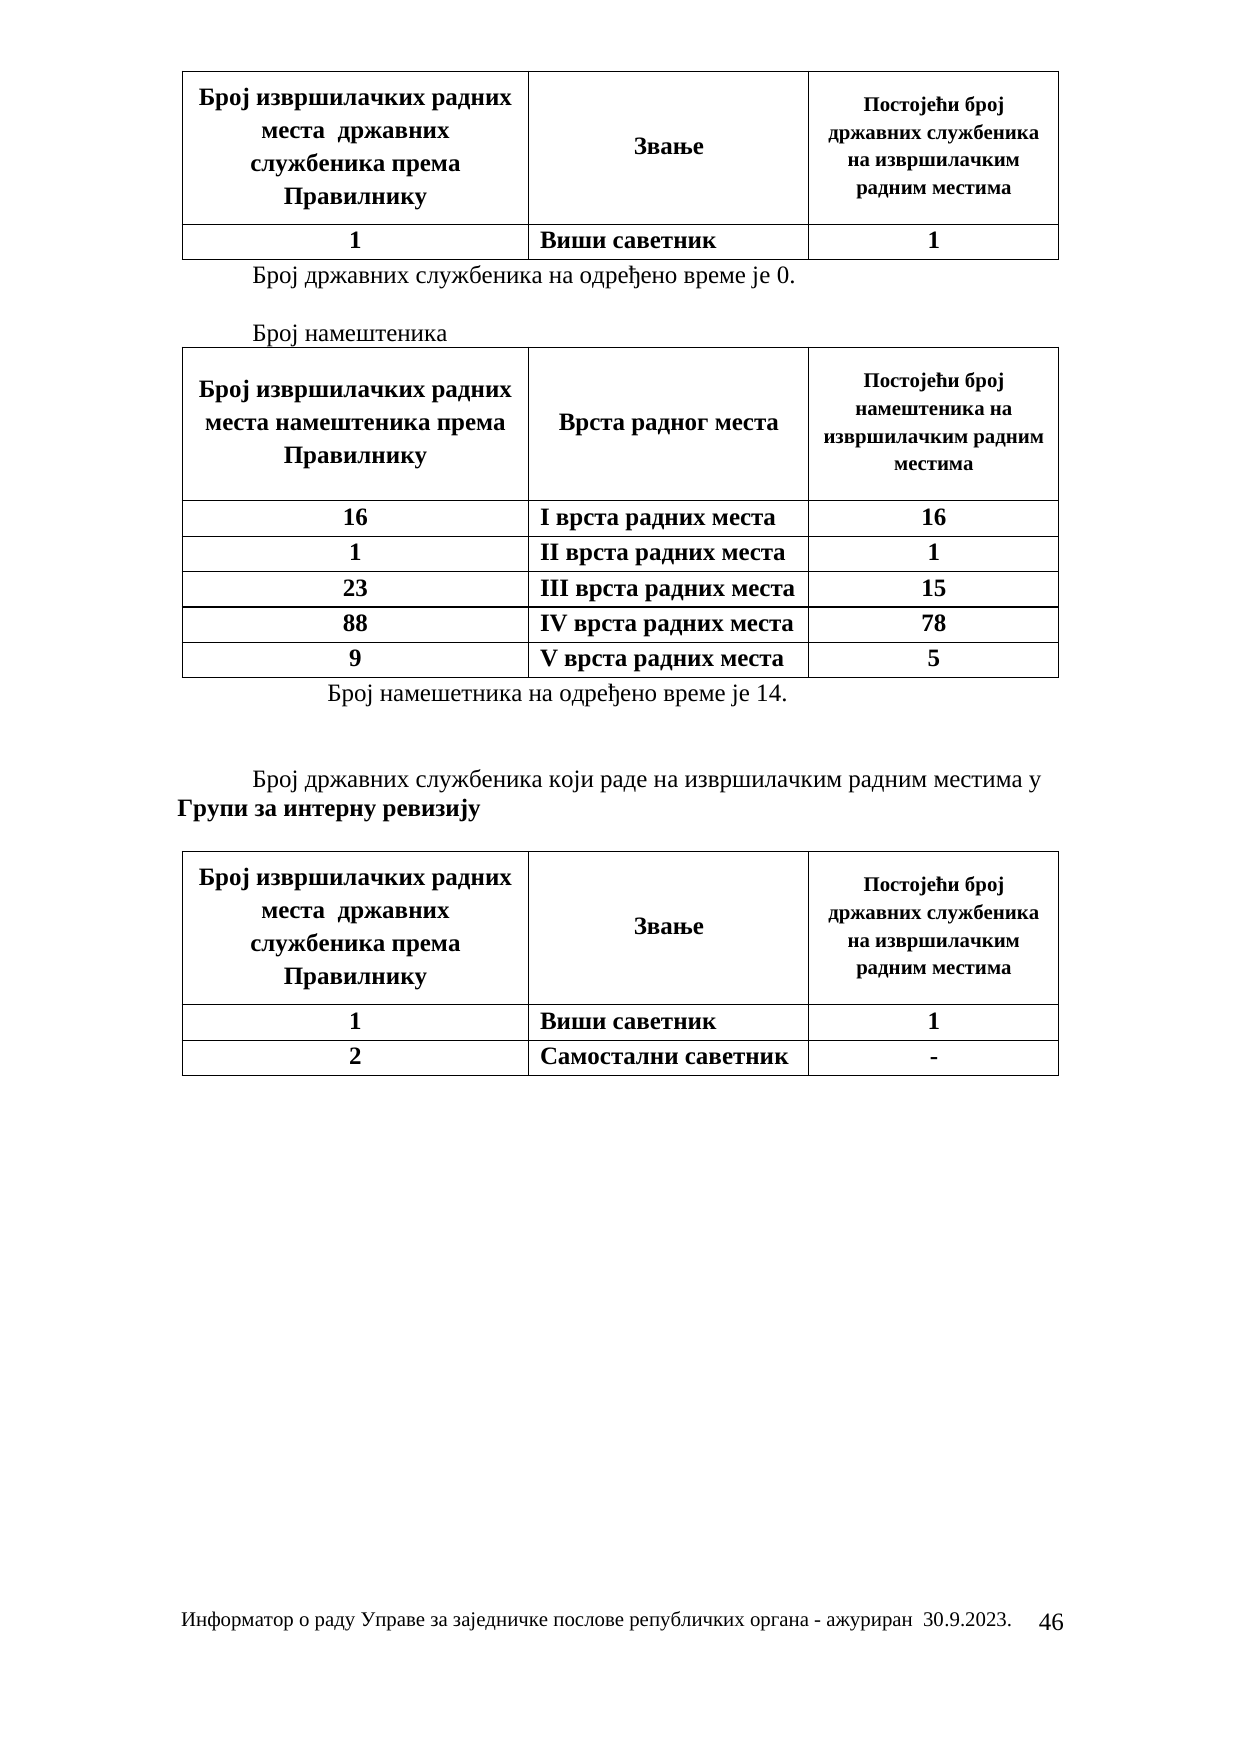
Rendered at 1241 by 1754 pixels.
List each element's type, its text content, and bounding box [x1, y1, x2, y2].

table_cell Виши саветник [529, 225, 808, 259]
table_cell Виши саветник [529, 1005, 808, 1039]
table_cell III врста радних места [529, 572, 808, 606]
table_cell 88 [183, 608, 528, 642]
text Број државних службеника који раде на извршилачким радним местима у [177, 764, 1063, 793]
text Групи за интерну ревизију [177, 793, 1063, 822]
table_cell - [809, 1041, 1058, 1075]
table_cell 23 [183, 572, 528, 606]
table_header Број извршилачких радних места намештеника према Правилнику [183, 348, 528, 500]
table_cell 5 [809, 643, 1058, 677]
table_cell Самостални саветник [529, 1041, 808, 1075]
text Број намешетника на одређено време је 14. [177, 678, 1063, 707]
table_header Постојећи број намештеника на извршилачким радним местима [809, 348, 1058, 500]
text Број намештеника [177, 318, 1063, 347]
table_cell V врста радних места [529, 643, 808, 677]
table_cell 1 [183, 537, 528, 571]
table_cell 1 [809, 1005, 1058, 1039]
table_header Врста радног места [529, 348, 808, 500]
table_header Звање [529, 72, 808, 224]
table_cell 78 [809, 608, 1058, 642]
table_cell I врста радних места [529, 501, 808, 536]
table_cell 1 [183, 1005, 528, 1039]
table_header Звање [529, 852, 808, 1004]
table_cell IV врста радних места [529, 608, 808, 642]
table_cell II врста радних места [529, 537, 808, 571]
table_cell 15 [809, 572, 1058, 606]
table_header Број извршилачких радних места државних службеника према Правилнику [183, 852, 528, 1004]
table_header Постојећи број државних службеника на извршилачким радним местима [809, 852, 1058, 1004]
table_cell 9 [183, 643, 528, 677]
table_cell 1 [809, 537, 1058, 571]
table_cell 16 [183, 501, 528, 536]
table_cell 16 [809, 501, 1058, 536]
table_cell 1 [809, 225, 1058, 259]
text Број државних службеника на одређено време је 0. [177, 260, 1063, 289]
table_header Број извршилачких радних места државних службеника према Правилнику [183, 72, 528, 224]
table_cell 2 [183, 1041, 528, 1075]
table_cell 1 [183, 225, 528, 259]
table_header Постојећи број државних службеника на извршилачким радним местима [809, 72, 1058, 224]
